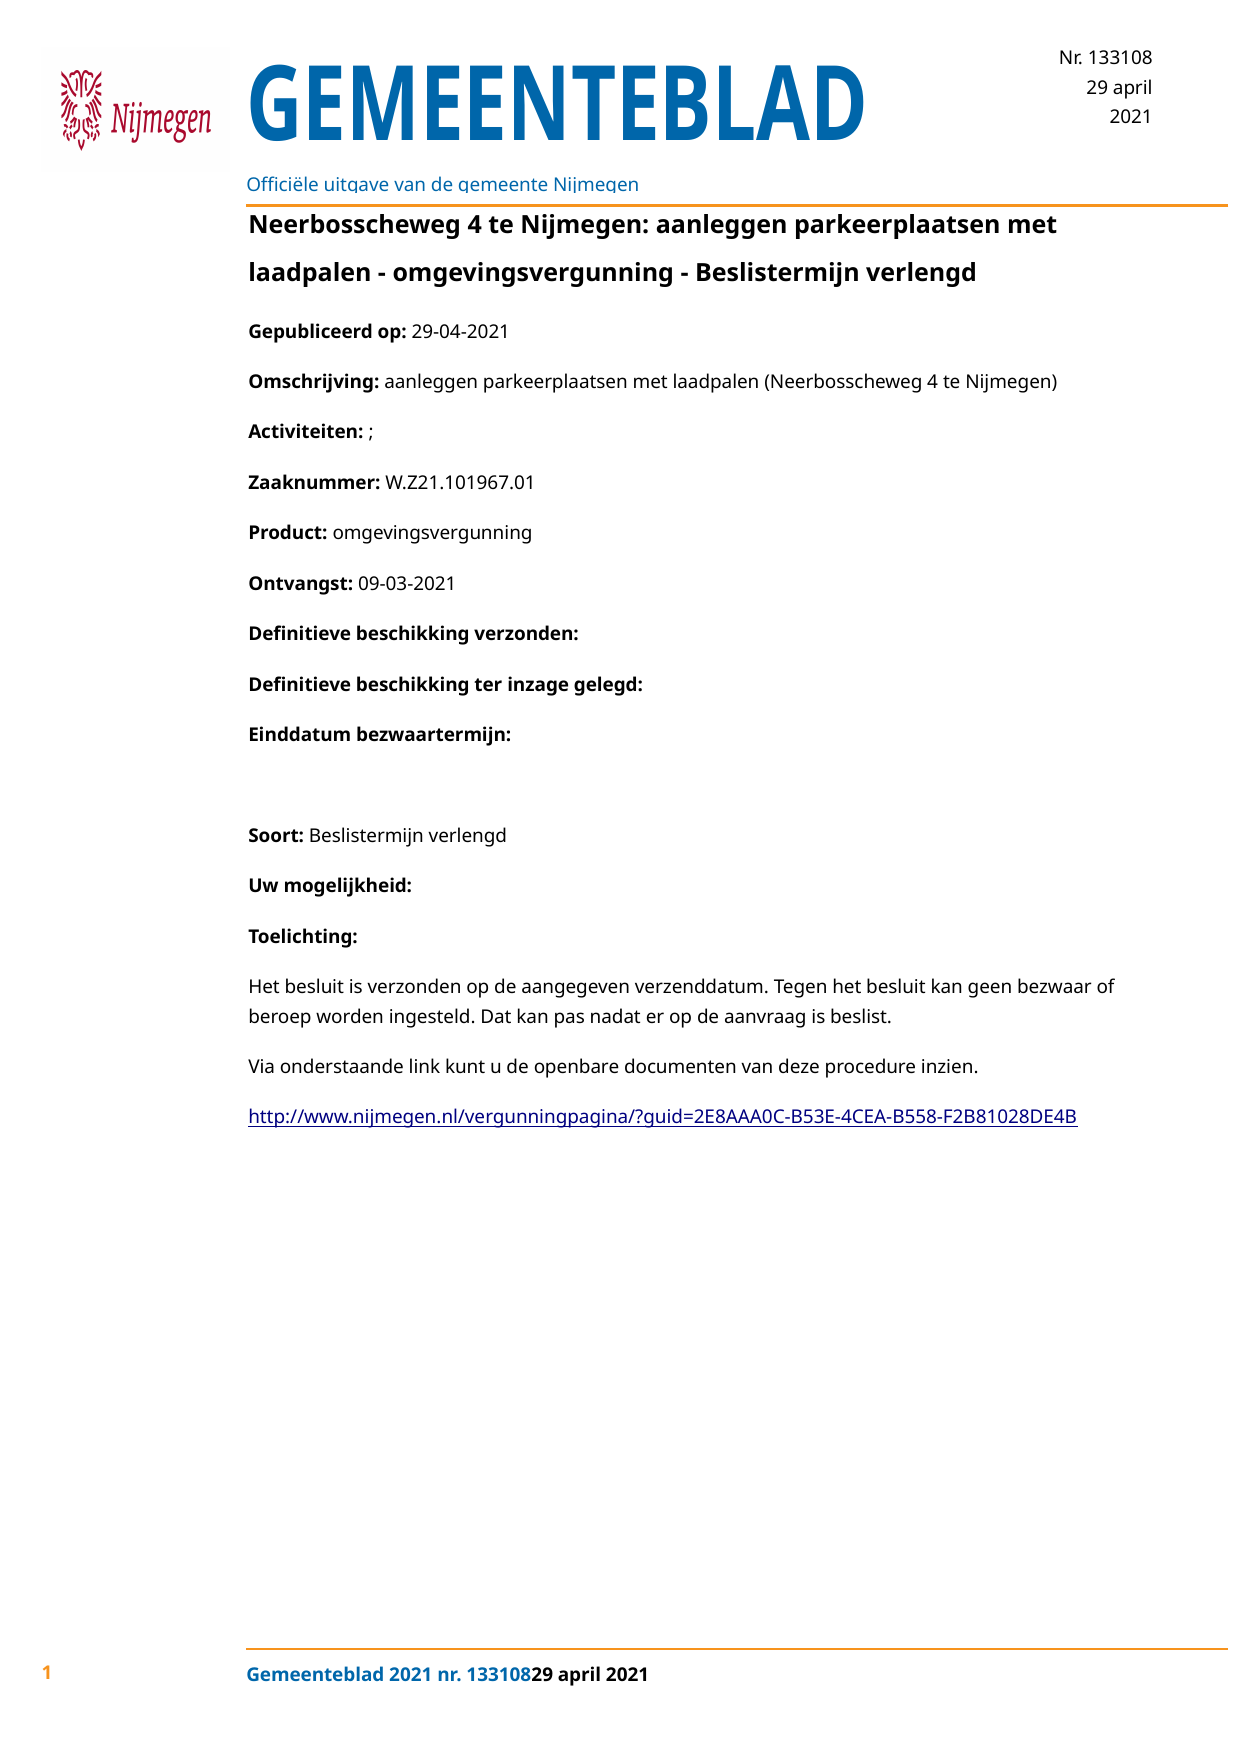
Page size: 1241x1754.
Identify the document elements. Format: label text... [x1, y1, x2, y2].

text Omschrijving: aanleggen parkeerplaatsen met laadpalen (Neerbosscheweg 4 te Nijmegen) [248, 368, 1152, 394]
text Definitieve beschikking ter inzage gelegd: [248, 671, 1152, 697]
text Zaaknummer: W.Z21.101967.01 [248, 469, 1152, 495]
text Gepubliceerd op: 29-04-2021 [248, 318, 1152, 344]
text Soort: Beslistermijn verlengd [248, 822, 1152, 848]
text Ontvangst: 09-03-2021 [248, 570, 1152, 596]
text Activiteiten: ; [248, 419, 1152, 444]
text http://www.nijmegen.nl/vergunningpagina/?guid=2E8AAA0C-B53E-4CEA-B558-F2B81028DE4B [248, 1104, 1152, 1129]
picture [41, 47, 231, 172]
text Via onderstaande link kunt u de openbare documenten van deze procedure inzien. [248, 1053, 1152, 1079]
text Neerbosscheweg 4 te Nijmegen: aanleggen parkeerplaatsen met laadpalen - omgevingsvergunning - Beslistermijn verlengd [248, 207, 1152, 288]
text Toelichting: [248, 923, 1152, 949]
text Het besluit is verzonden op de aangegeven verzenddatum. Tegen het besluit kan geen bezwaar of beroep worden ingesteld. Dat kan pas nadat er op de aanvraag is beslist. [248, 973, 1152, 1029]
text Product: omgevingsvergunning [248, 519, 1152, 545]
text Einddatum bezwaartermijn: [248, 721, 1152, 747]
text Uw mogelijkheid: [248, 872, 1152, 898]
text Definitieve beschikking verzonden: [248, 620, 1152, 646]
